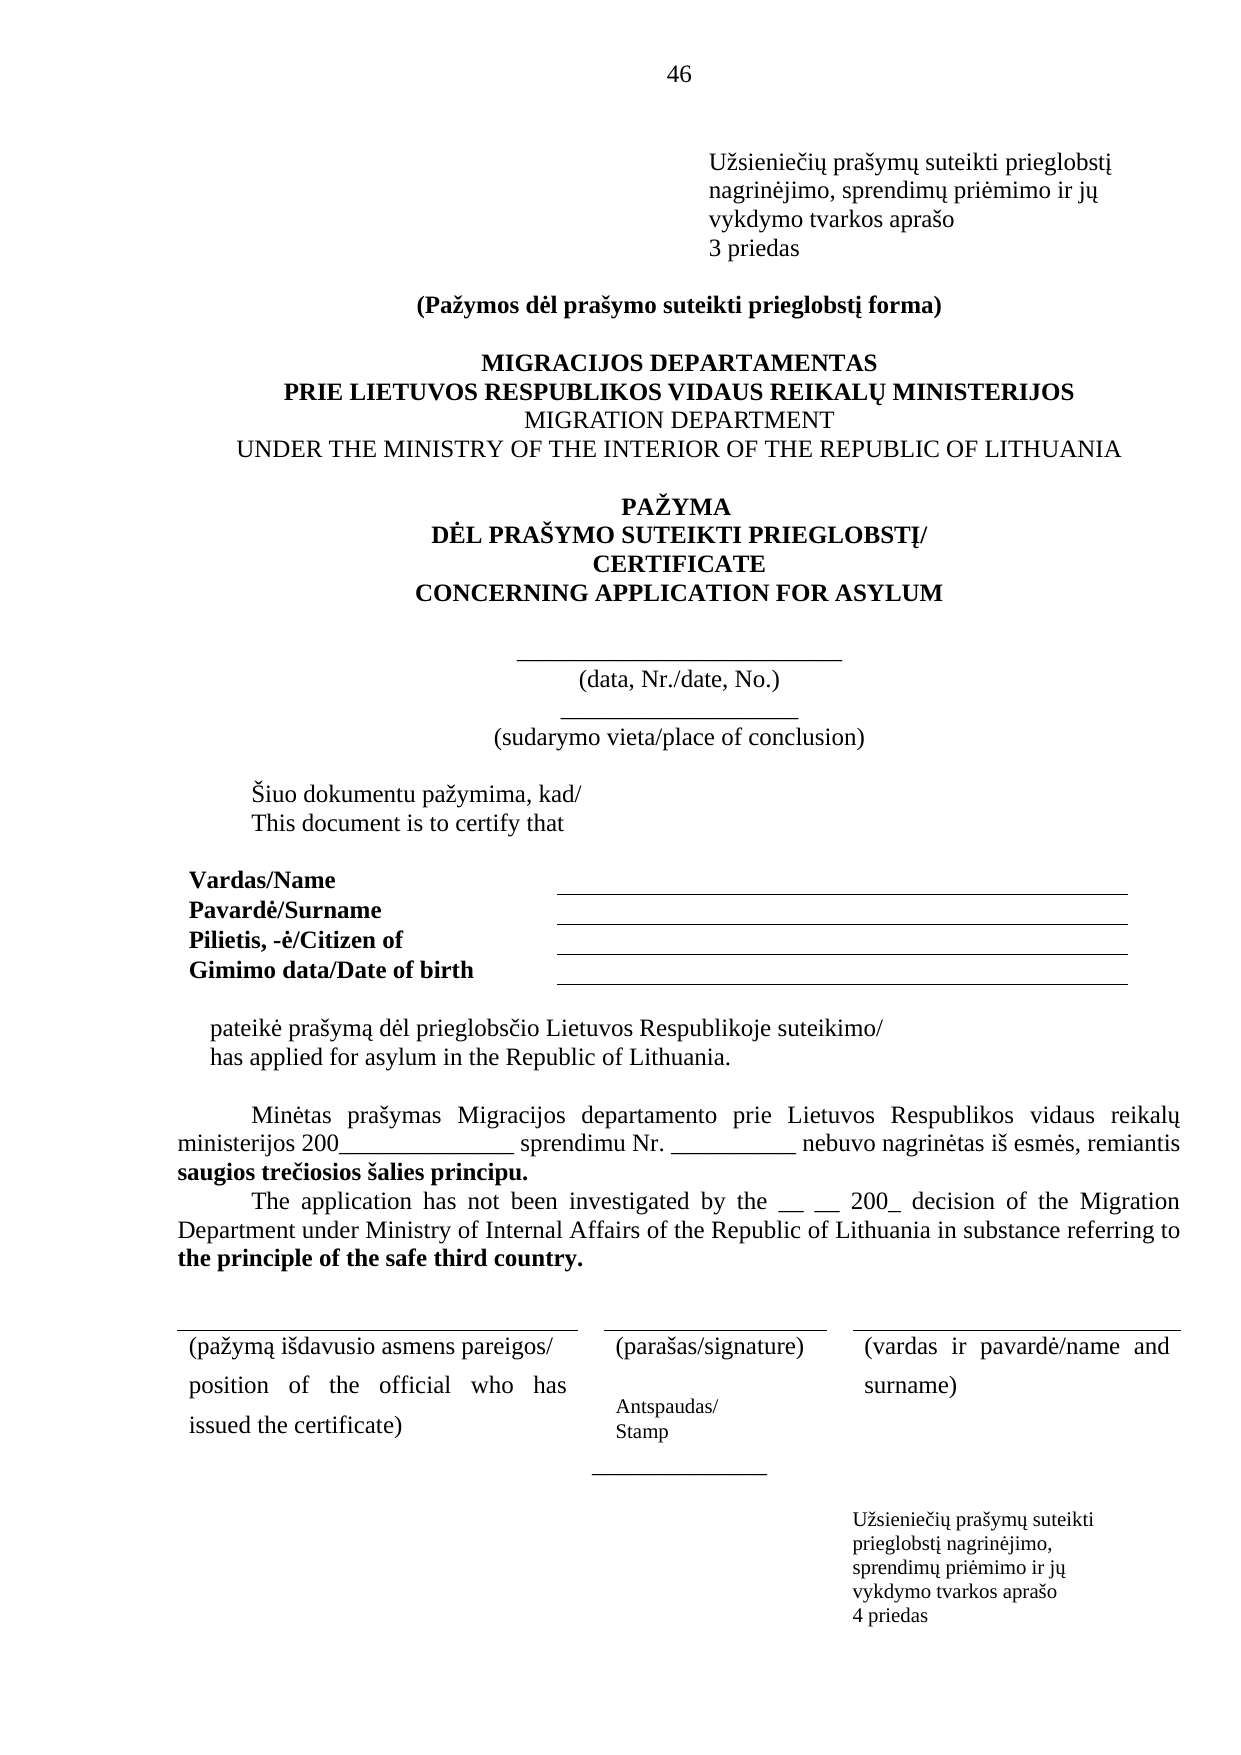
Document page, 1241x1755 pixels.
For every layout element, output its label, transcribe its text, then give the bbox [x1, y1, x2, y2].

table_cell Pavardė/Surname [177, 894, 557, 924]
table_cell [1128, 894, 1181, 924]
text prieglobstį nagrinėjimo, [717, 1531, 1181, 1555]
table_header [604, 1301, 827, 1330]
text (Pažymos dėl prašymo suteikti prieglobstį forma) [177, 291, 1181, 319]
text Užsieniečių prašymų suteikti prieglobstį [177, 147, 1181, 176]
text 3 priedas [177, 233, 1181, 262]
table_cell [557, 895, 1128, 924]
text ______________ [177, 1449, 1181, 1478]
text (data, Nr./date, No.) [177, 664, 1181, 693]
text Minėtas prašymas Migracijos departamento prie Lietuvos Respublikos vidaus reikalų ministerijos 200______________ sprendimu Nr. __________ nebuvo nagrinėtas iš esmės, remiantis saugios trečiosios šalies principu. [177, 1100, 1181, 1186]
text Šiuo dokumentu pažymima, kad/ [177, 779, 1181, 808]
text vykdymo tvarkos aprašo [852, 1579, 1181, 1603]
table_cell [578, 1330, 604, 1449]
text CERTIFICATE [177, 549, 1181, 578]
table_cell (pažymą išdavusio asmens pareigos/ position of the official who has issued the certificate) [177, 1331, 578, 1449]
text The application has not been investigated by the __ __ 200_ decision of the Migration Department under Ministry of Internal Affairs of the Republic of Lithuania in substance referring to the principle of the safe third country. [177, 1186, 1181, 1272]
table_cell [827, 1330, 853, 1449]
table_header [853, 1301, 1181, 1330]
text pateikė prašymą dėl prieglobsčio Lietuvos Respublikoje suteikimo/ [177, 1013, 1181, 1042]
text sprendimų priėmimo ir jų [717, 1555, 1181, 1579]
text UNDER THE MINISTRY OF THE INTERIOR OF THE REPUBLIC OF LITHUANIA [177, 434, 1181, 463]
table_cell (parašas/signature) Antspaudas/ Stamp [604, 1331, 827, 1449]
text This document is to certify that [177, 808, 1181, 837]
text 4 priedas [852, 1603, 1181, 1627]
text Užsieniečių prašymų suteikti [717, 1507, 1181, 1531]
text MIGRATION DEPARTMENT [177, 406, 1181, 434]
table_header Vardas/Name [177, 866, 557, 894]
table_cell [557, 955, 1128, 984]
table_cell [1128, 924, 1181, 954]
text (sudarymo vieta/place of conclusion) [177, 722, 1181, 751]
table_header [1128, 866, 1181, 894]
table_cell Gimimo data/Date of birth [177, 954, 557, 984]
table_header [177, 1301, 578, 1330]
text DĖL PRAŠYMO SUTEIKTI PRIEGLOBSTĮ/ [177, 521, 1181, 549]
text MIGRACIJOS DEPARTAMENTAS [177, 348, 1181, 377]
table_cell (vardas ir pavardė/name and surname) [853, 1331, 1181, 1449]
text nagrinėjimo, sprendimų priėmimo ir jų [177, 176, 1181, 204]
text vykdymo tvarkos aprašo [177, 204, 1181, 233]
text PRIE LIETUVOS RESPUBLIKOS VIDAUS REIKALŲ MINISTERIJOS [177, 377, 1181, 406]
table_cell [557, 925, 1128, 954]
text __________________________ [177, 636, 1181, 664]
table_header [578, 1301, 604, 1330]
table_cell [1128, 954, 1181, 984]
text ___________________ [177, 693, 1181, 722]
table_header [557, 866, 1128, 894]
text has applied for asylum in the Republic of Lithuania. [177, 1042, 1181, 1071]
text PAŽYMA [177, 492, 1181, 521]
table_cell Pilietis, -ė/Citizen of [177, 924, 557, 954]
text CONCERNING APPLICATION FOR ASYLUM [177, 578, 1181, 607]
table_header [827, 1301, 853, 1330]
